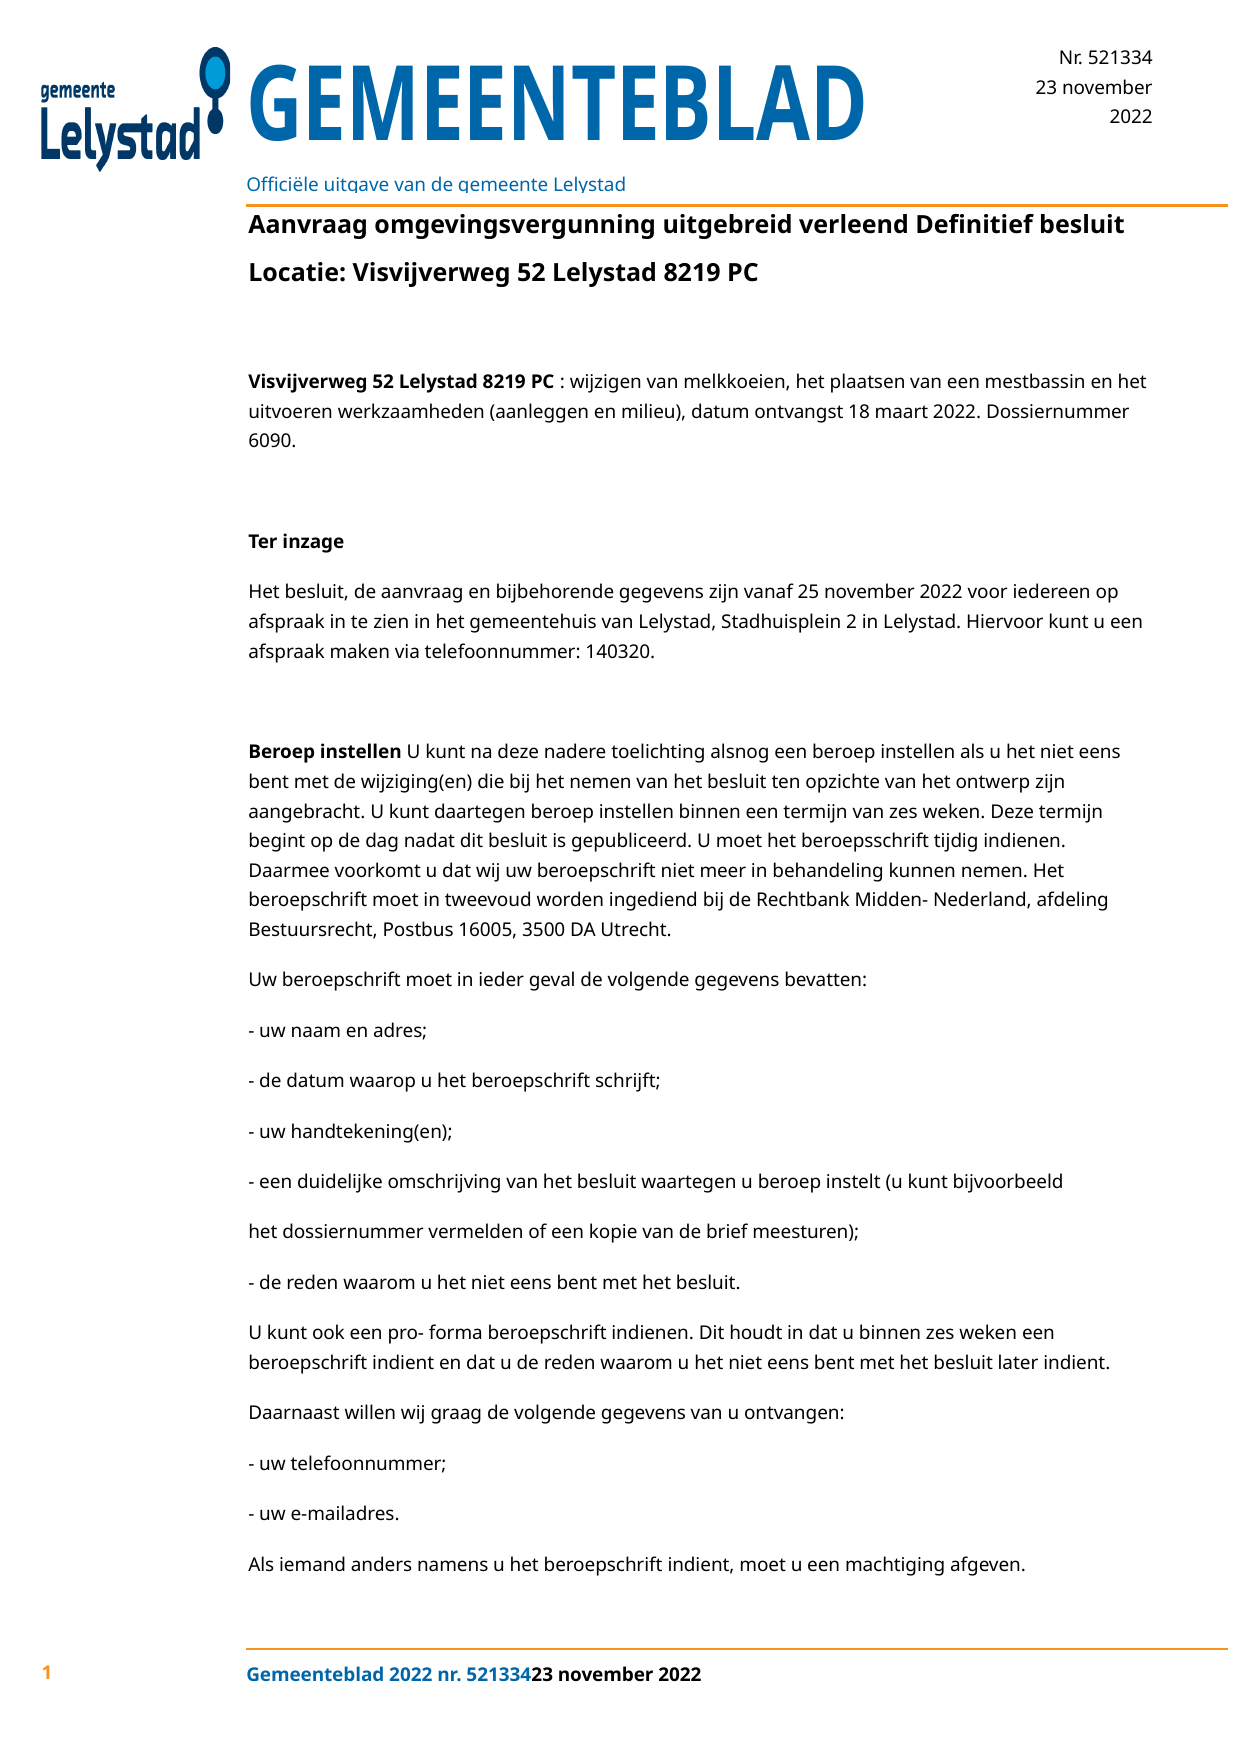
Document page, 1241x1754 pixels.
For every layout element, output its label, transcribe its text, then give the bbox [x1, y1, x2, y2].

text Uw beroepschrift moet in ieder geval de volgende gegevens bevatten: [248, 967, 1152, 992]
text - een duidelijke omschrijving van het besluit waartegen u beroep instelt (u kunt bijvoorbeeld [248, 1168, 1152, 1194]
text het dossiernummer vermelden of een kopie van de brief meesturen); [248, 1219, 1152, 1244]
text - uw e-mailadres. [248, 1500, 1152, 1526]
text Als iemand anders namens u het beroepschrift indient, moet u een machtiging afgeven. [248, 1551, 1152, 1577]
text Visvijverweg 52 Lelystad 8219 PC : wijzigen van melkkoeien, het plaatsen van een mestbassin en het uitvoeren werkzaamheden (aanleggen en milieu), datum ontvangst 18 maart 2022. Dossiernummer 6090. [248, 368, 1152, 453]
text - de datum waarop u het beroepschrift schrijft; [248, 1067, 1152, 1093]
text - uw handtekening(en); [248, 1118, 1152, 1144]
text - uw telefoonnummer; [248, 1450, 1152, 1476]
text Beroep instellen U kunt na deze nadere toelichting alsnog een beroep instellen als u het niet eens bent met de wijziging(en) die bij het nemen van het besluit ten opzichte van het ontwerp zijn aangebracht. U kunt daartegen beroep instellen binnen een termijn van zes weken. Deze termijn begint op de dag nadat dit besluit is gepubliceerd. U moet het beroepsschrift tijdig indienen. Daarmee voorkomt u dat wij uw beroepschrift niet meer in behandeling kunnen nemen. Het beroepschrift moet in tweevoud worden ingediend bij de Rechtbank Midden- Nederland, afdeling Bestuursrecht, Postbus 16005, 3500 DA Utrecht. [248, 739, 1152, 942]
text - uw naam en adres; [248, 1017, 1152, 1043]
text - de reden waarom u het niet eens bent met het besluit. [248, 1269, 1152, 1295]
text U kunt ook een pro- forma beroepschrift indienen. Dit houdt in dat u binnen zes weken een beroepschrift indient en dat u de reden waarom u het niet eens bent met het besluit later indient. [248, 1319, 1152, 1375]
text Ter inzage [248, 528, 1152, 554]
text Daarnaast willen wij graag de volgende gegevens van u ontvangen: [248, 1399, 1152, 1425]
picture [41, 47, 231, 172]
text Aanvraag omgevingsvergunning uitgebreid verleend Definitief besluit Locatie: Visvijverweg 52 Lelystad 8219 PC [248, 207, 1152, 288]
text Het besluit, de aanvraag en bijbehorende gegevens zijn vanaf 25 november 2022 voor iedereen op afspraak in te zien in het gemeentehuis van Lelystad, Stadhuisplein 2 in Lelystad. Hiervoor kunt u een afspraak maken via telefoonnummer: 140320. [248, 579, 1152, 664]
